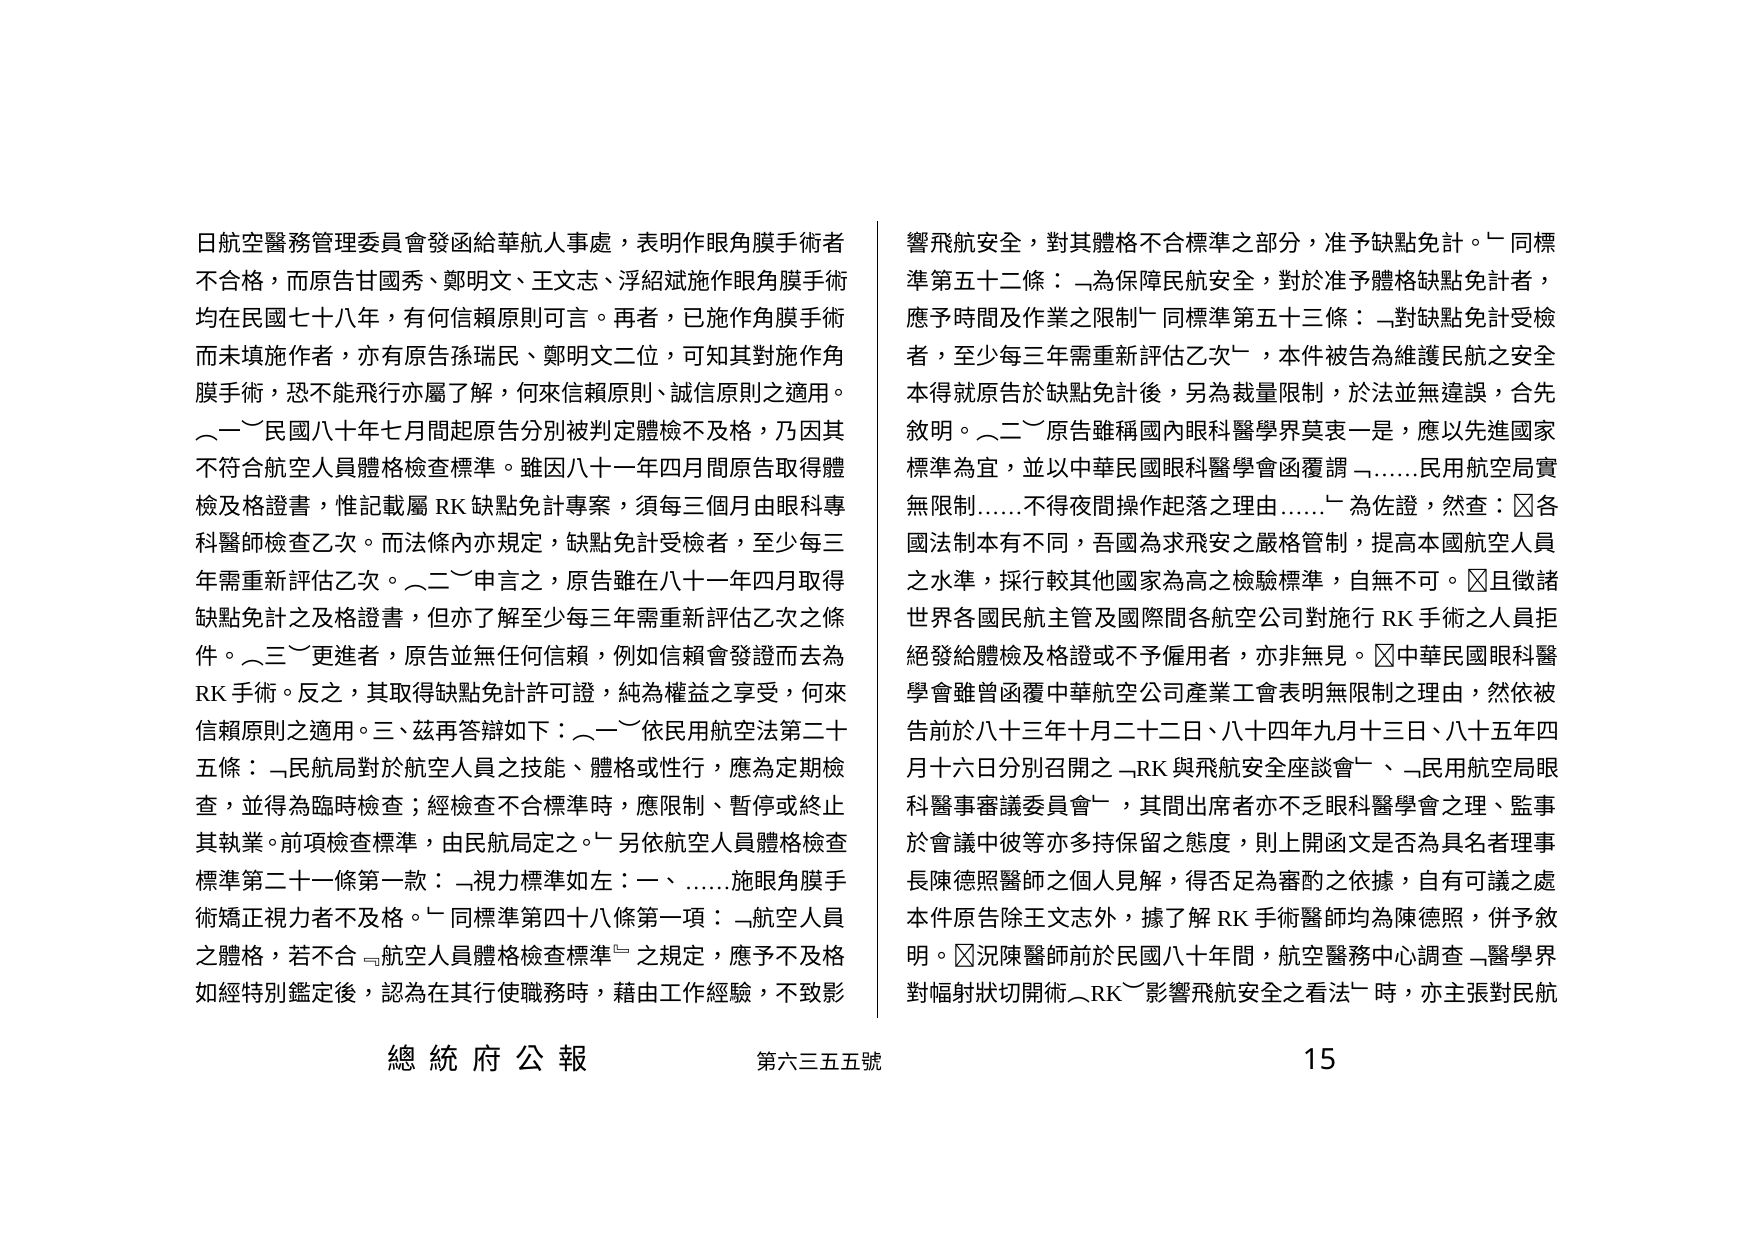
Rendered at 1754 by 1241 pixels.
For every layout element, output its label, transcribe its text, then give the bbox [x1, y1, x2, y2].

text 被告答辯意旨略謂：一、原告因不服被告標準一字字第一三四九二號函限制飛行之處分等，執以起訴，請求撤銷之理由，無非為：︵一︶國內眼科醫學界見解，莫衷一是，應以先進國家標準為宜；︵二︶前後處分標準不一，違反行政法上﹁信賴保護原則、誠實信用原則、禁止專斷原則﹂等語。二、民國七十六年七月二十日航空醫務管理委員會發函給華航人事處，表明作眼角膜手術者不合格，而原告甘國秀、鄭明文、王文志、浮紹斌施作眼角膜手術均在民國七十八年，有何信賴原則可言。再者，已施作角膜手術，而未填施作者，亦有原告孫瑞民、鄭明文二位，可知其對施作角膜手術，恐不能飛行亦屬了解，何來信賴原則、誠信原則之適用。︵一︶民國八十年七月間起原告分別被判定體檢不及格，乃因其不符合航空人員體格檢查標準。雖因八十一年四月間原告取得體檢及格證書，惟記載屬RK缺點免計專案，須每三個月由眼科專科醫師檢查乙次。而法條內亦規定，缺點免計受檢者，至少每三年需重新評估乙次。︵二︶申言之，原告雖在八十一年四月取得缺點免計之及格證書，但亦了解至少每三年需重新評估乙次之條件。︵三︶更進者，原告並無任何信賴，例如信賴會發證而去為RK手術。反之，其取得缺點免計許可證，純為權益之享受，何來信賴原則之適用。三、茲再答辯如下：︵一︶依民用航空法第二十五條：﹁民航局對於航空人員之技能、體格或性行，應為定期檢查，並得為臨時檢查；經檢查不合標準時，應限制、暫停或終止其執業。前項檢查標準，由民航局定之。﹂另依航空人員體格檢查標準第二十一條第一款：﹁視力標準如左：一、……施眼角膜手術矯正視力者不及格。﹂同標準第四十八條第一項：﹁航空人員之體格，若不合﹃航空人員體格檢查標準﹄之規定，應予不及格，如經特別鑑定後，認為在其行使職務時，藉由工作經驗，不致影響飛航安全，對其體格不合標準之部分，准予缺點免計。﹂同標準第五十二條：﹁為保障民航安全，對於准予體格缺點免計者，應予時間及作業之限制﹂同標準第五十三條：﹁對缺點免計受檢者，至少每三年需重新評估乙次﹂，本件被告為維護民航之安全，本得就原告於缺點免計後，另為裁量限制，於法並無違誤，合先敘明。︵二︶原告雖稱國內眼科醫學界莫衷一是，應以先進國家標準為宜，並以中華民國眼科醫學會函覆謂﹁……民用航空局實無限制……不得夜間操作起落之理由……﹂為佐證，然查：各國法制本有不同，吾國為求飛安之嚴格管制，提高本國航空人員之水準，採行較其他國家為高之檢驗標準，自無不可。且徵諸世界各國民航主管及國際間各航空公司對施行RK手術之人員拒絕發給體檢及格證或不予僱用者，亦非無見。中華民國眼科醫學會雖曾函覆中華航空公司產業工會表明無限制之理由，然依被告前於八十三年十月二十二日、八十四年九月十三日、八十五年四月十六日分別召開之﹁RK與飛航安全座談會﹂、﹁民用航空局眼科醫事審議委員會﹂，其間出席者亦不乏眼科醫學會之理、監事，於會議中彼等亦多持保留之態度，則上開函文是否為具名者理事長陳德照醫師之個人見解，得否足為審酌之依據，自有可議之處。本件原告除王文志外，據了解RK手術醫師均為陳德照，併予敘明。況陳醫師前於民國八十年間，航空醫務中心調查﹁醫學界對幅射狀切開術︵RK︶影響飛航安全之看法﹂時，亦主張對民航駕駛員作RK手術者，應給予限制，以維護乘客大眾安全，現再持不同之意見，其理由何在，實殊難理解。︵三︶原告另指稱被告前於八十一年間准許缺點免計，並無限制，現竟為限制夜間飛行，處分標準前後不一，違反行政法上信賴保護原則、誠實信用原則、禁止專斷原則云云，亦非確論。誠實信用原則、信賴保護原則等之於行政法律關係之適用，除各該原則本應具備之積極要件外，尚須消極要件之不存在方有其適用之餘地，舉其大者，如個案中私益之維持不害及公益之要求，或其處分之作成非出於不可預料等，然如前述航空人員體格檢查標準第五十三條規定：﹁對缺點免計受檢者，至少每三年需重新評估乙次﹂，業已明文保留重新評估是否仍為缺點免計之方式或加以限制、變更之權，則於原告當自始明瞭被告之原核准處分，非屬終局確定或不可變更︵即保留廢止、變更權︶，則被告嗣後再加以限制，亦難謂有違於誠實信用原則、信賴保護原則。再者，被告所為限制夜間飛行之處分，亦非閉門造車、憑空論斷以為禁止，如上述期間被告亦多次召集國內資深眼科醫師共同集會彙整意見，以為綜合判斷，非無依據，自無何等專斷，原告一再持詞爭執自非有理。另近年來國內外文獻相繼報導，施作RK手術者，其角膜易因震動、壓力而受傷︵因其角膜業已切割開深達百分之九十︶，如有因跳有氧舞蹈、擠車或碰撞等原因導致眼球破裂，或夜間因眩光所視物體扭曲變形而無法正確判斷距離，而無法開車，而美國聯邦政府衛生福利部門一九九六年更發表研究指出：經追縱七十二位實施RK手術平均已十一年之人，有百分之五十二早晚視力平均視差為五十至一六二度，顯示施行RK手術易導致眩光之產生，度數及視力之改變及引發併發症等，被告基此等醫學個案之累積，為大眾安全之考慮，予以限制，自非不當，更無所謂違反誠信、信賴保護、禁止專斷等原則可言。原告等又稱綜觀三年來空難調查未有因飛行員曾進行RK手術所引起，足證RK對飛安無影響，亦屬謬論，蓋航空醫學之目的，本在避免因飛行員個人因素，致危及乘客之安危，於概念上尤應理解其為預防性之科學及所須之前瞻性，同時亦應明瞭飛安事故不容疏忽之高危險及其結果之高損害性，民用航空機飛航天際，上載有數十、數百名乘客，彼等生命全繫乎駕駛員之手，試想若此際駕駛員突因大氣壓力之變化，導致眼球破裂，或夜間降落時四周一片漆黑，僅憑地面燈火引導時，突因眩光致高度距離無法判斷或判斷錯誤時，其後果如何，自不待言。回顧過往，人為過失所致之飛安事故如名古屋事件，其死傷之慘劇，尤殷鑑不遠，而此等高危險、高損害因子之存在，被告身為民航交通業務之主管機關，為使民用航空器上人員之安全無虞︵含駕駛員本身︶，自不能不慎，若謂須待發生具體事案，方為限制，不啻以民航機使用者之人身、生命為嬉戲。四、實則近數年來，被告就飛安之維護，本不遺餘力，投入大批人力，以建立嚴格控管制度，今年更獲美國FAA飛安評估為第一級，而此等成果即係仰賴被告於各環節之注意、維護。台灣身處台北飛航情報區之主管單位，每日飛經前開情報區而受答辯機關管制之飛機不計其數，此自不容有何疏失，而此等掌控尤攸關我國之安危，答辯機關本乎大眾安全維護之立場，並兼顧原告之工作權，依前述法條僅予原告為部分之限制，自有其公益維護之理由，當無何不當之處。五、尤以近年來我國航空業界，以每三年增加一倍之成長程度發展。航空線極為擁擠，台北松山機場更達到每小時三十六次起降之極限頻率。飛安標準之要求現在較以往更應提高，而飛安可分為駕駛員身體、飛行器適航性、航空人員操作程序、航管人員操控等幾部分去努力。對於駕駛員身體部分，如何使飛行員不受眼睛眩光影響，不受眼壓因急速上升下降影響，此尤以在夜間大地一片漆黑為尤然。則對施行RK手術者予以夜間限制不得起降，自有其時空背景且符合專家之最低要求標準，何來違法之說。六、再者，依行政訴訟法第一條，僅違法之行政處分，始有行政訴訟之權利。被告既未違法，亦無逾越權限或濫用權力，為保障社會大眾之安全，維護我國飛行信譽，航空公司之商業利益︵若民用航空被評為第二級，則不能增飛行點，若評為第三級，國籍飛機不得進入美國︶及其他同機航空人員之生命身體安全，對駕駛員予以必要之限制，既合法律規定，又符大眾權益，誰曰不宜。七、殷期明鑑，駁回其訴等語。 [907, 222, 1559, 1009]
text 被告答辯意旨略謂：一、原告因不服被告標準一字字第一三四九二號函限制飛行之處分等，執以起訴，請求撤銷之理由，無非為：︵一︶國內眼科醫學界見解，莫衷一是，應以先進國家標準為宜；︵二︶前後處分標準不一，違反行政法上﹁信賴保護原則、誠實信用原則、禁止專斷原則﹂等語。二、民國七十六年七月二十日航空醫務管理委員會發函給華航人事處，表明作眼角膜手術者不合格，而原告甘國秀、鄭明文、王文志、浮紹斌施作眼角膜手術均在民國七十八年，有何信賴原則可言。再者，已施作角膜手術，而未填施作者，亦有原告孫瑞民、鄭明文二位，可知其對施作角膜手術，恐不能飛行亦屬了解，何來信賴原則、誠信原則之適用。︵一︶民國八十年七月間起原告分別被判定體檢不及格，乃因其不符合航空人員體格檢查標準。雖因八十一年四月間原告取得體檢及格證書，惟記載屬RK缺點免計專案，須每三個月由眼科專科醫師檢查乙次。而法條內亦規定，缺點免計受檢者，至少每三年需重新評估乙次。︵二︶申言之，原告雖在八十一年四月取得缺點免計之及格證書，但亦了解至少每三年需重新評估乙次之條件。︵三︶更進者，原告並無任何信賴，例如信賴會發證而去為RK手術。反之，其取得缺點免計許可證，純為權益之享受，何來信賴原則之適用。三、茲再答辯如下：︵一︶依民用航空法第二十五條：﹁民航局對於航空人員之技能、體格或性行，應為定期檢查，並得為臨時檢查；經檢查不合標準時，應限制、暫停或終止其執業。前項檢查標準，由民航局定之。﹂另依航空人員體格檢查標準第二十一條第一款：﹁視力標準如左：一、……施眼角膜手術矯正視力者不及格。﹂同標準第四十八條第一項：﹁航空人員之體格，若不合﹃航空人員體格檢查標準﹄之規定，應予不及格，如經特別鑑定後，認為在其行使職務時，藉由工作經驗，不致影響飛航安全，對其體格不合標準之部分，准予缺點免計。﹂同標準第五十二條：﹁為保障民航安全，對於准予體格缺點免計者，應予時間及作業之限制﹂同標準第五十三條：﹁對缺點免計受檢者，至少每三年需重新評估乙次﹂，本件被告為維護民航之安全，本得就原告於缺點免計後，另為裁量限制，於法並無違誤，合先敘明。︵二︶原告雖稱國內眼科醫學界莫衷一是，應以先進國家標準為宜，並以中華民國眼科醫學會函覆謂﹁……民用航空局實無限制……不得夜間操作起落之理由……﹂為佐證，然查：各國法制本有不同，吾國為求飛安之嚴格管制，提高本國航空人員之水準，採行較其他國家為高之檢驗標準，自無不可。且徵諸世界各國民航主管及國際間各航空公司對施行RK手術之人員拒絕發給體檢及格證或不予僱用者，亦非無見。中華民國眼科醫學會雖曾函覆中華航空公司產業工會表明無限制之理由，然依被告前於八十三年十月二十二日、八十四年九月十三日、八十五年四月十六日分別召開之﹁RK與飛航安全座談會﹂、﹁民用航空局眼科醫事審議委員會﹂，其間出席者亦不乏眼科醫學會之理、監事，於會議中彼等亦多持保留之態度，則上開函文是否為具名者理事長陳德照醫師之個人見解，得否足為審酌之依據，自有可議之處。本件原告除王文志外，據了解RK手術醫師均為陳德照，併予敘明。況陳醫師前於民國八十年間，航空醫務中心調查﹁醫學界對幅射狀切開術︵RK︶影響飛航安全之看法﹂時，亦主張對民航駕駛員作RK手術者，應給予限制，以維護乘客大眾安全，現再持不同之意見，其理由何在，實殊難理解。︵三︶原告另指稱被告前於八十一年間准許缺點免計，並無限制，現竟為限制夜間飛行，處分標準前後不一，違反行政法上信賴保護原則、誠實信用原則、禁止專斷原則云云，亦非確論。誠實信用原則、信賴保護原則等之於行政法律關係之適用，除各該原則本應具備之積極要件外，尚須消極要件之不存在方有其適用之餘地，舉其大者，如個案中私益之維持不害及公益之要求，或其處分之作成非出於不可預料等，然如前述航空人員體格檢查標準第五十三條規定：﹁對缺點免計受檢者，至少每三年需重新評估乙次﹂，業已明文保留重新評估是否仍為缺點免計之方式或加以限制、變更之權，則於原告當自始明瞭被告之原核准處分，非屬終局確定或不可變更︵即保留廢止、變更權︶，則被告嗣後再加以限制，亦難謂有違於誠實信用原則、信賴保護原則。再者，被告所為限制夜間飛行之處分，亦非閉門造車、憑空論斷以為禁止，如上述期間被告亦多次召集國內資深眼科醫師共同集會彙整意見，以為綜合判斷，非無依據，自無何等專斷，原告一再持詞爭執自非有理。另近年來國內外文獻相繼報導，施作RK手術者，其角膜易因震動、壓力而受傷︵因其角膜業已切割開深達百分之九十︶，如有因跳有氧舞蹈、擠車或碰撞等原因導致眼球破裂，或夜間因眩光所視物體扭曲變形而無法正確判斷距離，而無法開車，而美國聯邦政府衛生福利部門一九九六年更發表研究指出：經追縱七十二位實施RK手術平均已十一年之人，有百分之五十二早晚視力平均視差為五十至一六二度，顯示施行RK手術易導致眩光之產生，度數及視力之改變及引發併發症等，被告基此等醫學個案之累積，為大眾安全之考慮，予以限制，自非不當，更無所謂違反誠信、信賴保護、禁止專斷等原則可言。原告等又稱綜觀三年來空難調查未有因飛行員曾進行RK手術所引起，足證RK對飛安無影響，亦屬謬論，蓋航空醫學之目的，本在避免因飛行員個人因素，致危及乘客之安危，於概念上尤應理解其為預防性之科學及所須之前瞻性，同時亦應明瞭飛安事故不容疏忽之高危險及其結果之高損害性，民用航空機飛航天際，上載有數十、數百名乘客，彼等生命全繫乎駕駛員之手，試想若此際駕駛員突因大氣壓力之變化，導致眼球破裂，或夜間降落時四周一片漆黑，僅憑地面燈火引導時，突因眩光致高度距離無法判斷或判斷錯誤時，其後果如何，自不待言。回顧過往，人為過失所致之飛安事故如名古屋事件，其死傷之慘劇，尤殷鑑不遠，而此等高危險、高損害因子之存在，被告身為民航交通業務之主管機關，為使民用航空器上人員之安全無虞︵含駕駛員本身︶，自不能不慎，若謂須待發生具體事案，方為限制，不啻以民航機使用者之人身、生命為嬉戲。四、實則近數年來，被告就飛安之維護，本不遺餘力，投入大批人力，以建立嚴格控管制度，今年更獲美國FAA飛安評估為第一級，而此等成果即係仰賴被告於各環節之注意、維護。台灣身處台北飛航情報區之主管單位，每日飛經前開情報區而受答辯機關管制之飛機不計其數，此自不容有何疏失，而此等掌控尤攸關我國之安危，答辯機關本乎大眾安全維護之立場，並兼顧原告之工作權，依前述法條僅予原告為部分之限制，自有其公益維護之理由，當無何不當之處。五、尤以近年來我國航空業界，以每三年增加一倍之成長程度發展。航空線極為擁擠，台北松山機場更達到每小時三十六次起降之極限頻率。飛安標準之要求現在較以往更應提高，而飛安可分為駕駛員身體、飛行器適航性、航空人員操作程序、航管人員操控等幾部分去努力。對於駕駛員身體部分，如何使飛行員不受眼睛眩光影響，不受眼壓因急速上升下降影響，此尤以在夜間大地一片漆黑為尤然。則對施行RK手術者予以夜間限制不得起降，自有其時空背景且符合專家之最低要求標準，何來違法之說。六、再者，依行政訴訟法第一條，僅違法之行政處分，始有行政訴訟之權利。被告既未違法，亦無逾越權限或濫用權力，為保障社會大眾之安全，維護我國飛行信譽，航空公司之商業利益︵若民用航空被評為第二級，則不能增飛行點，若評為第三級，國籍飛機不得進入美國︶及其他同機航空人員之生命身體安全，對駕駛員予以必要之限制，既合法律規定，又符大眾權益，誰曰不宜。七、殷期明鑑，駁回其訴等語。 [195, 222, 847, 1009]
